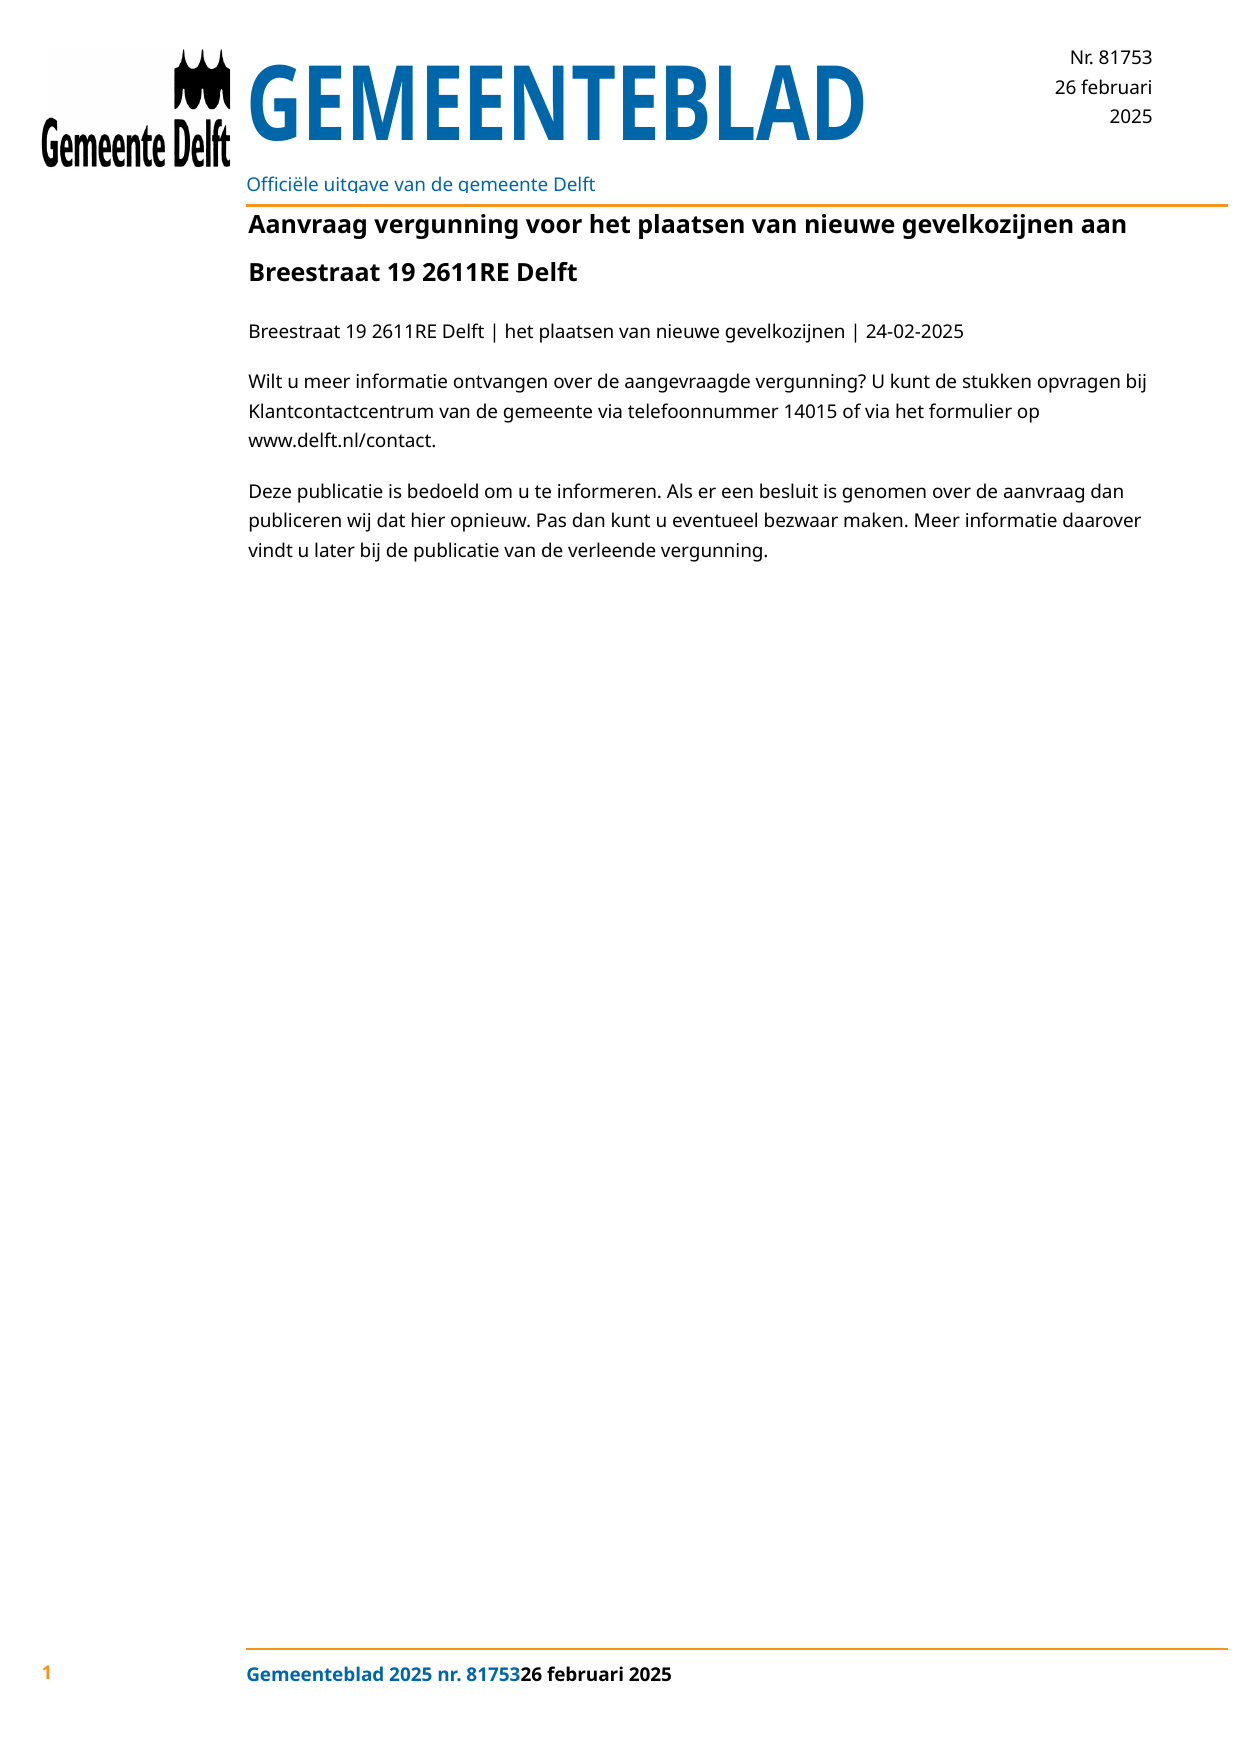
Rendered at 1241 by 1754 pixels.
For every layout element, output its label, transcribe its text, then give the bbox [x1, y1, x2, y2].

text Aanvraag vergunning voor het plaatsen van nieuwe gevelkozijnen aan Breestraat 19 2611RE Delft [248, 207, 1152, 288]
text Deze publicatie is bedoeld om u te informeren. Als er een besluit is genomen over de aanvraag dan publiceren wij dat hier opnieuw. Pas dan kunt u eventueel bezwaar maken. Meer informatie daarover vindt u later bij de publicatie van de verleende vergunning. [248, 478, 1152, 563]
text Breestraat 19 2611RE Delft | het plaatsen van nieuwe gevelkozijnen | 24-02-2025 [248, 318, 1152, 344]
picture [41, 47, 231, 172]
text Wilt u meer informatie ontvangen over de aangevraagde vergunning? U kunt de stukken opvragen bij Klantcontactcentrum van de gemeente via telefoonnummer 14015 of via het formulier op www.delft.nl/contact. [248, 368, 1152, 453]
